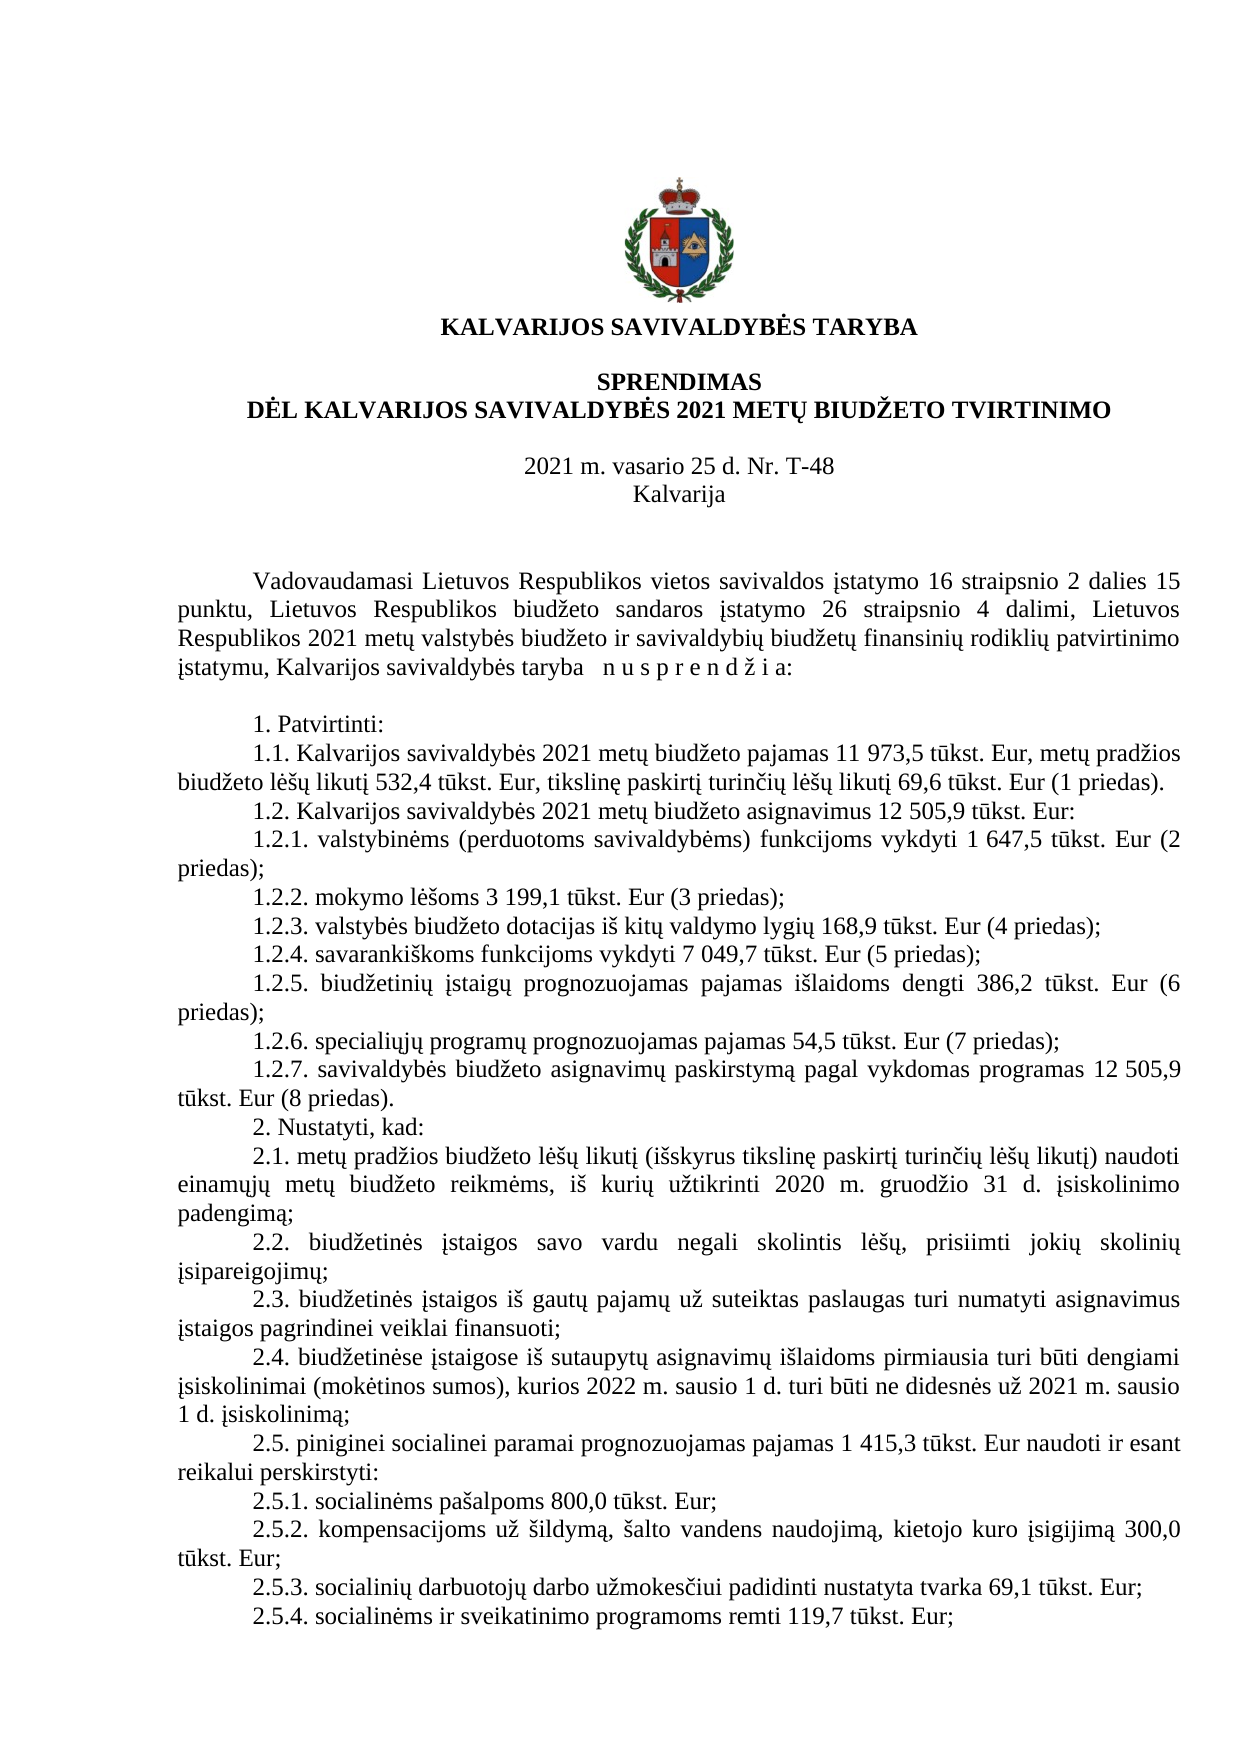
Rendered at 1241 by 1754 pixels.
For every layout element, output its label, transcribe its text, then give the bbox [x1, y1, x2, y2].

text 1.1. Kalvarijos savivaldybės 2021 metų biudžeto pajamas 11 973,5 tūkst. Eur, metų pradžios biudžeto lėšų likutį 532,4 tūkst. Eur, tikslinę paskirtį turinčių lėšų likutį 69,6 tūkst. Eur (1 priedas). [177, 738, 1181, 796]
text 2.1. metų pradžios biudžeto lėšų likutį (išskyrus tikslinę paskirtį turinčių lėšų likutį) naudoti einamųjų metų biudžeto reikmėms, iš kurių užtikrinti 2020 m. gruodžio 31 d. įsiskolinimo padengimą; [177, 1141, 1181, 1227]
text 1.2.6. specialiųjų programų prognozuojamas pajamas 54,5 tūkst. Eur (7 priedas); [177, 1026, 1181, 1054]
text 1.2.2. mokymo lėšoms 3 199,1 tūkst. Eur (3 priedas); [177, 882, 1181, 911]
text 2.5.3. socialinių darbuotojų darbo užmokesčiui padidinti nustatyta tvarka 69,1 tūkst. Eur; [177, 1572, 1181, 1601]
text 2. Nustatyti, kad: [177, 1112, 1181, 1141]
text Kalvarija [177, 479, 1181, 508]
text 1.2.7. savivaldybės biudžeto asignavimų paskirstymą pagal vykdomas programas 12 505,9 tūkst. Eur (8 priedas). [177, 1054, 1181, 1112]
text 1.2.1. valstybinėms (perduotoms savivaldybėms) funkcijoms vykdyti 1 647,5 tūkst. Eur (2 priedas); [177, 824, 1181, 882]
text 2021 m. vasario 25 d. Nr. T-48 [177, 451, 1181, 479]
text 1.2.5. biudžetinių įstaigų prognozuojamas pajamas išlaidoms dengti 386,2 tūkst. Eur (6 priedas); [177, 968, 1181, 1026]
text 2.3. biudžetinės įstaigos iš gautų pajamų už suteiktas paslaugas turi numatyti asignavimus įstaigos pagrindinei veiklai finansuoti; [177, 1284, 1181, 1342]
text KALVARIJOS SAVIVALDYBĖS TARYBA [177, 312, 1181, 341]
text 2.5.1. socialinėms pašalpoms 800,0 tūkst. Eur; [177, 1486, 1181, 1514]
text 1.2.4. savarankiškoms funkcijoms vykdyti 7 049,7 tūkst. Eur (5 priedas); [177, 939, 1181, 968]
text 2.5.2. kompensacijoms už šildymą, šalto vandens naudojimą, kietojo kuro įsigijimą 300,0 tūkst. Eur; [177, 1514, 1181, 1572]
text 2.5.4. socialinėms ir sveikatinimo programoms remti 119,7 tūkst. Eur; [177, 1601, 1181, 1629]
text 2.2. biudžetinės įstaigos savo vardu negali skolintis lėšų, prisiimti jokių skolinių įsipareigojimų; [177, 1227, 1181, 1284]
text Vadovaudamasi Lietuvos Respublikos vietos savivaldos įstatymo 16 straipsnio 2 dalies 15 punktu, Lietuvos Respublikos biudžeto sandaros įstatymo 26 straipsnio 4 dalimi, Lietuvos Respublikos 2021 metų valstybės biudžeto ir savivaldybių biudžetų finansinių rodiklių patvirtinimo įstatymu, Kalvarijos savivaldybės taryba n u s p r e n d ž i a: [177, 566, 1181, 681]
text SPRENDIMAS [177, 367, 1181, 396]
text 1. Patvirtinti: [177, 709, 1181, 738]
text 2.5. piniginei socialinei paramai prognozuojamas pajamas 1 415,3 tūkst. Eur naudoti ir esant reikalui perskirstyti: [177, 1428, 1181, 1486]
text DĖL KALVARIJOS SAVIVALDYBĖS 2021 METŲ BIUDŽETO TVIRTINIMO [177, 396, 1181, 424]
text 1.2. Kalvarijos savivaldybės 2021 metų biudžeto asignavimus 12 505,9 tūkst. Eur: [177, 796, 1181, 824]
text 1.2.3. valstybės biudžeto dotacijas iš kitų valdymo lygių 168,9 tūkst. Eur (4 priedas); [177, 911, 1181, 939]
text 2.4. biudžetinėse įstaigose iš sutaupytų asignavimų išlaidoms pirmiausia turi būti dengiami įsiskolinimai (mokėtinos sumos), kurios 2022 m. sausio 1 d. turi būti ne didesnės už 2021 m. sausio 1 d. įsiskolinimą; [177, 1342, 1181, 1428]
